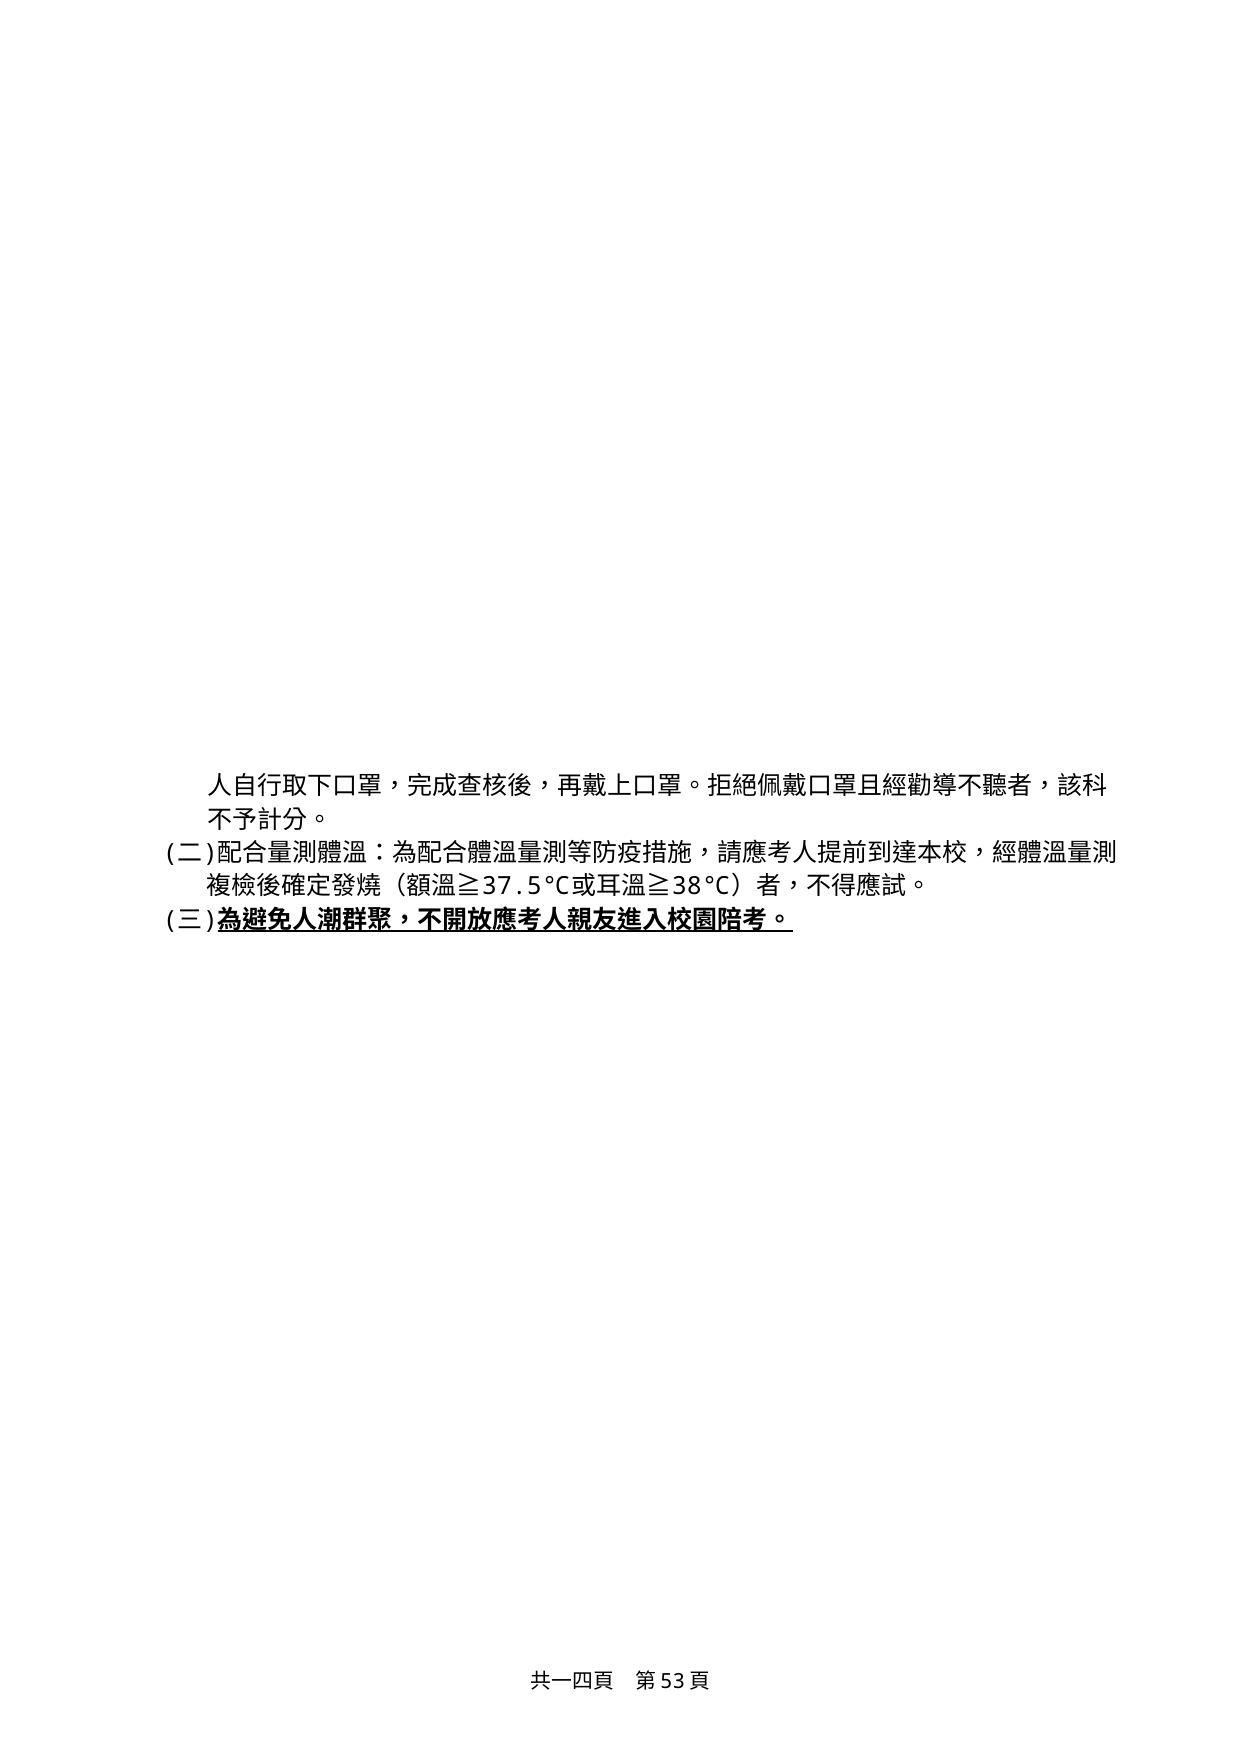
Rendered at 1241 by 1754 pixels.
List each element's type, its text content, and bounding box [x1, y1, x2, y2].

text (三)為避免人潮群聚，不開放應考人親友進入校園陪考。 [163, 901, 1122, 935]
text 人自行取下口罩，完成查核後，再戴上口罩。拒絕佩戴口罩且經勸導不聽者，該科不予計分。 [207, 768, 1122, 835]
text (二)配合量測體溫：為配合體溫量測等防疫措施，請應考人提前到達本校，經體溫量測複檢後確定發燒（額溫≧37.5℃或耳溫≧38℃）者，不得應試。 [163, 835, 1122, 901]
